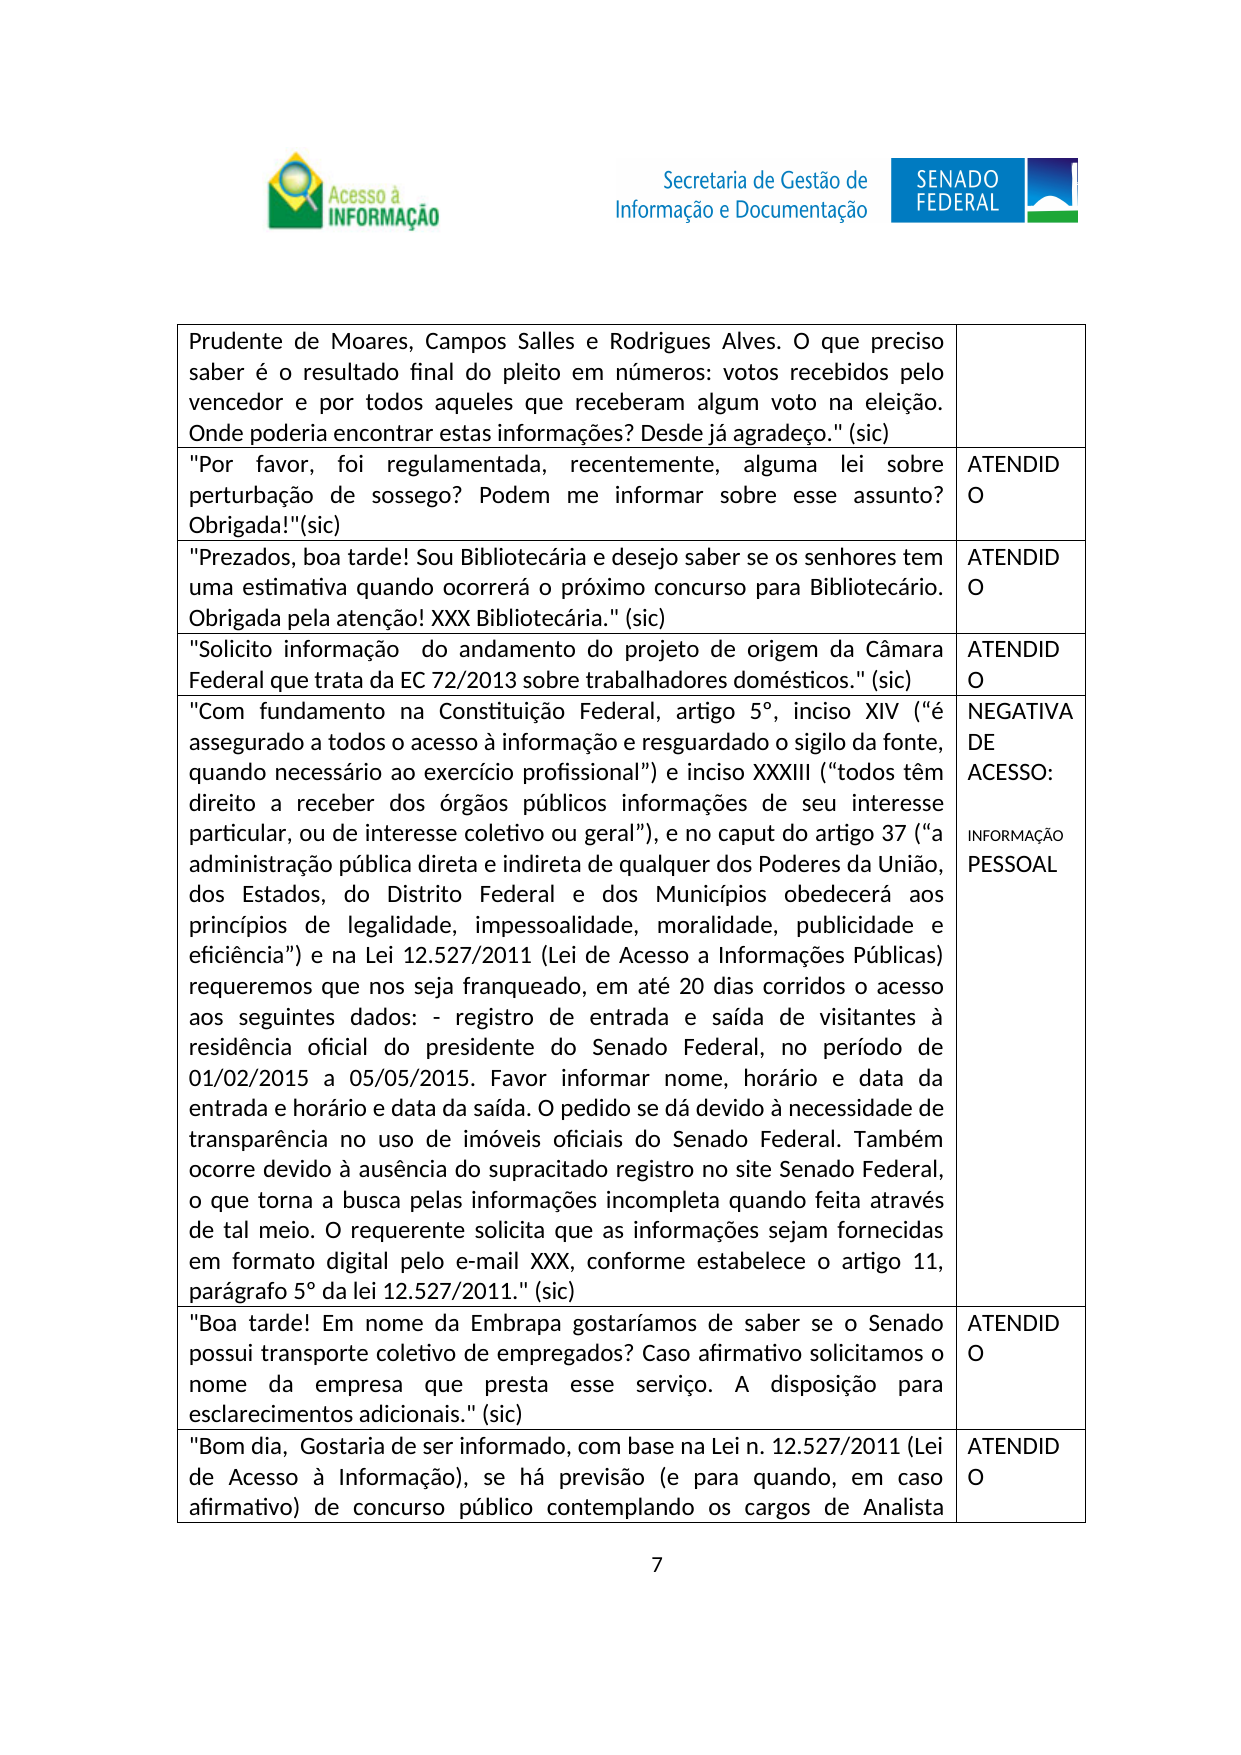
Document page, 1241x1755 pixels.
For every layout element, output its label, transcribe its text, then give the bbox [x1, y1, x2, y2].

table_cell "Prezados, boa tarde! Sou Bibliotecária e desejo saber se os senhores tem uma estimativa quando ocorrerá o próximo concurso para Bibliotecário. Obrigada pela atenção! XXX Bibliotecária." (sic) [178, 541, 956, 632]
table_cell ATENDIDO [957, 634, 1085, 694]
table_cell "Boa tarde! Em nome da Embrapa gostaríamos de saber se o Senado possui transporte coletivo de empregados? Caso afirmativo solicitamos o nome da empresa que presta esse serviço. A disposição para esclarecimentos adicionais." (sic) [178, 1307, 956, 1429]
table_cell [957, 325, 1085, 447]
table_cell "Com fundamento na Constituição Federal, artigo 5º, inciso XIV (“é assegurado a todos o acesso à informação e resguardado o sigilo da fonte, quando necessário ao exercício profissional”) e inciso XXXIII (“todos têm direito a receber dos órgãos públicos informações de seu interesse particular, ou de interesse coletivo ou geral”), e no caput do artigo 37 (“a administração pública direta e indireta de qualquer dos Poderes da União, dos Estados, do Distrito Federal e dos Municípios obedecerá aos princípios de legalidade, impessoalidade, moralidade, publicidade e eficiência”) e na Lei 12.527/2011 (Lei de Acesso a Informações Públicas) requeremos que nos seja franqueado, em até 20 dias corridos o acesso aos seguintes dados: - registro de entrada e saída de visitantes à residência oficial do presidente do Senado Federal, no período de 01/02/2015 a 05/05/2015. Favor informar nome, horário e data da entrada e horário e data da saída. O pedido se dá devido à necessidade de transparência no uso de imóveis oficiais do Senado Federal. Também ocorre devido à ausência do supracitado registro no site Senado Federal, o que torna a busca pelas informações incompleta quando feita através de tal meio. O requerente solicita que as informações sejam fornecidas em formato digital pelo e-mail XXX, conforme estabelece o artigo 11, parágrafo 5º da lei 12.527/2011." (sic) [178, 696, 956, 1306]
table_cell "Por favor, foi regulamentada, recentemente, alguma lei sobre perturbação de sossego? Podem me informar sobre esse assunto? Obrigada!"(sic) [178, 448, 956, 540]
table_cell ATENDIDO [957, 541, 1085, 632]
table_cell ATENDIDO [957, 1430, 1085, 1522]
table_cell Prudente de Moares, Campos Salles e Rodrigues Alves. O que preciso saber é o resultado final do pleito em números: votos recebidos pelo vencedor e por todos aqueles que receberam algum voto na eleição. Onde poderia encontrar estas informações? Desde já agradeço." (sic) [178, 325, 956, 447]
table_cell "Solicito informação do andamento do projeto de origem da Câmara Federal que trata da EC 72/2013 sobre trabalhadores domésticos." (sic) [178, 634, 956, 694]
table_cell ATENDIDO [957, 448, 1085, 540]
table_cell "Bom dia, Gostaria de ser informado, com base na Lei n. 12.527/2011 (Lei de Acesso à Informação), se há previsão (e para quando, em caso afirmativo) de concurso público contemplando os cargos de Analista [178, 1430, 956, 1522]
table_cell NEGATIVA DE ACESSO: INFORMAÇÃO PESSOAL [957, 696, 1085, 1306]
table_cell ATENDIDO [957, 1307, 1085, 1429]
